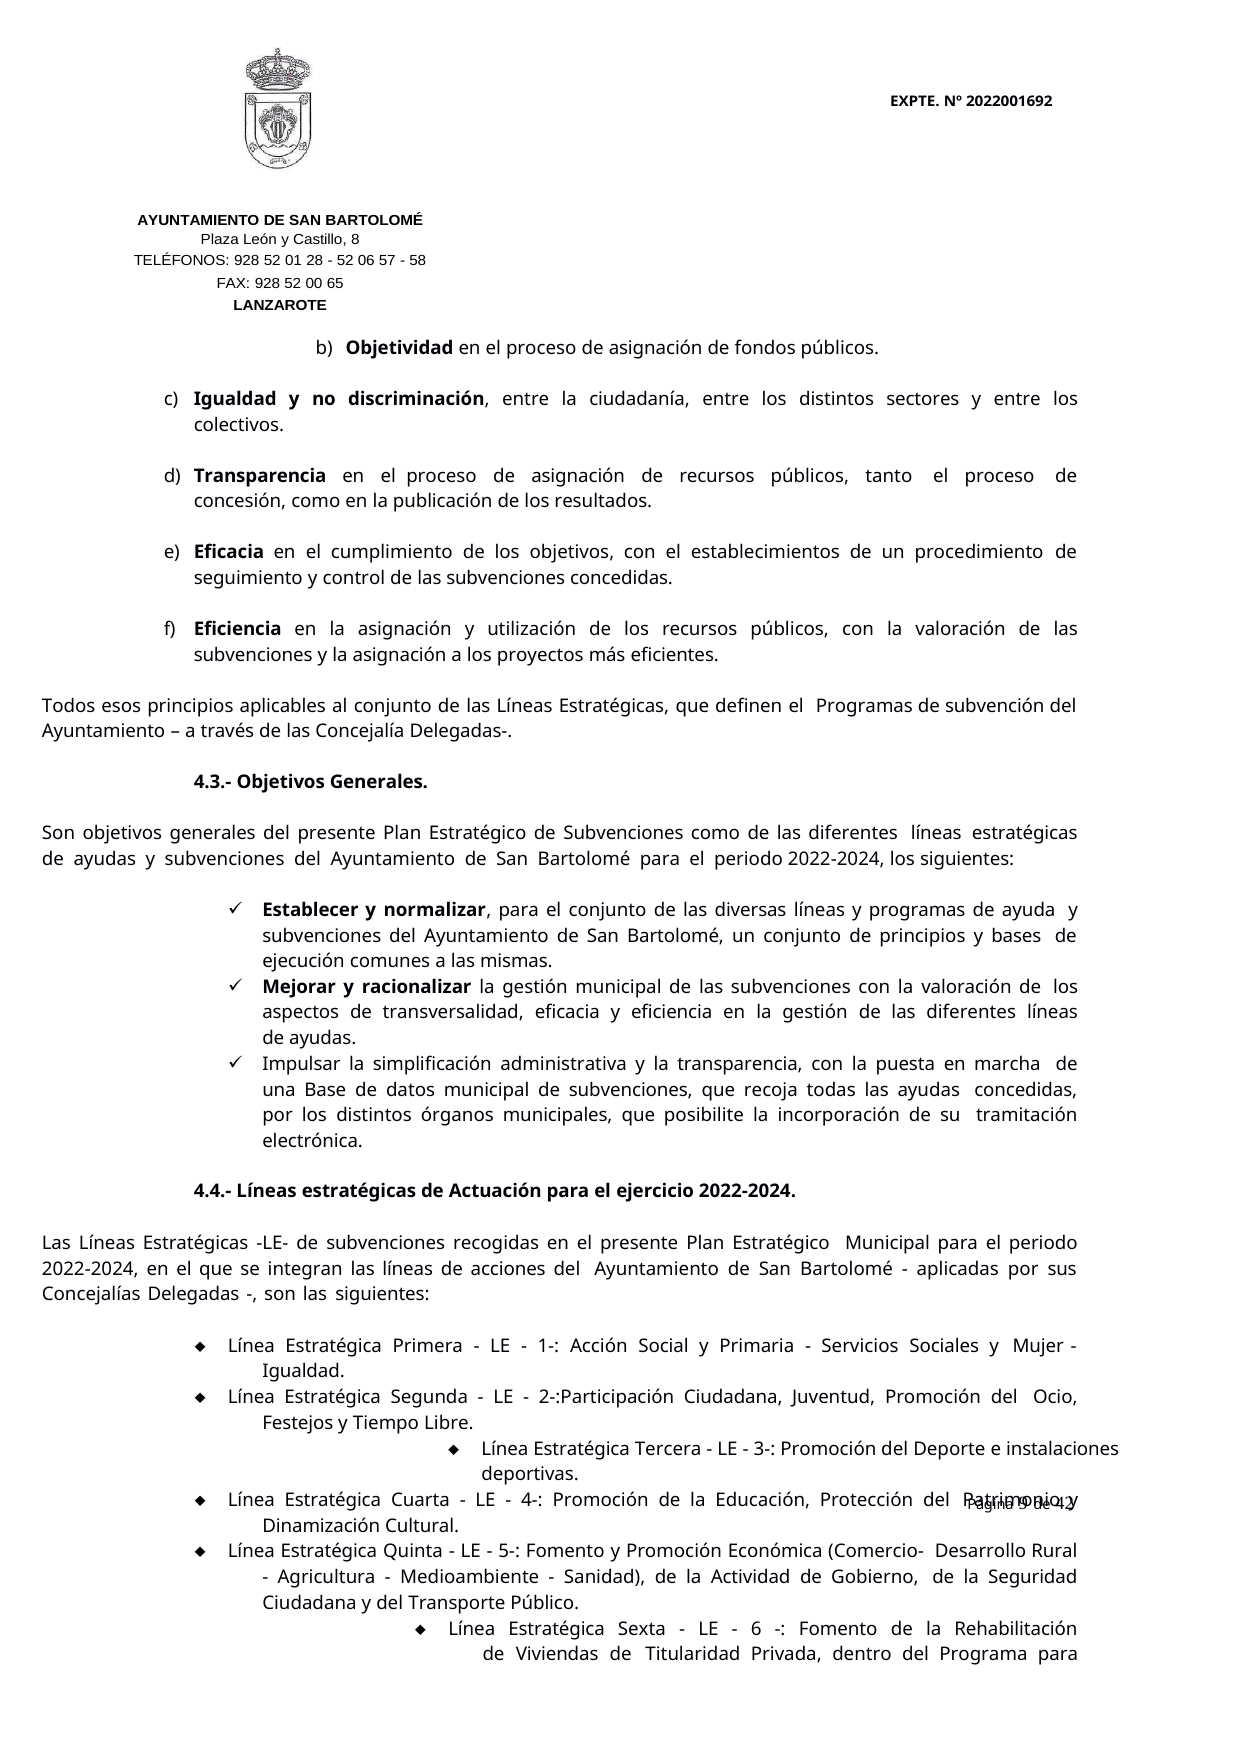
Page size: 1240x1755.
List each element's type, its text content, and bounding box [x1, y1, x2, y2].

list Línea Estratégica Sexta - LE - 6 -: Fomento de la Rehabilitación de Viviendas de Titularidad Privada, dentro del Programa para [415, 1615, 1078, 1666]
text 4.3.- Objetivos Generales. [193, 769, 1200, 794]
text AYUNTAMIENTO DE SAN BARTOLOMÉ [137, 212, 424, 228]
text 4.4.- Líneas estratégicas de Actuación para el ejercicio 2022-2024. [193, 1178, 1200, 1203]
text Son objetivos generales del presente Plan Estratégico de Subvenciones como de las diferentes líneas estratégicas de ayudas y subvenciones del Ayuntamiento de San Bartolomé para el periodo 2022-2024, los siguientes: [42, 820, 1078, 871]
list Mejorar y racionalizar la gestión municipal de las subvenciones con la valoración de los aspectos de transversalidad, eficacia y eficiencia en la gestión de las diferentes líneas de ayudas. [228, 973, 1078, 1050]
list Línea Estratégica Quinta - LE - 5-: Fomento y Promoción Económica (Comercio- Desarrollo Rural - Agricultura - Medioambiente - Sanidad), de la Actividad de Gobierno, de la Seguridad Ciudadana y del Transporte Público. [194, 1538, 1078, 1615]
text Todos esos principios aplicables al conjunto de las Líneas Estratégicas, que definen el Programas de subvención del Ayuntamiento – a través de las Concejalía Delegadas-. [42, 692, 1078, 743]
list Eficiencia en la asignación y utilización de los recursos públicos, con la valoración de las subvenciones y la asignación a los proyectos más eficientes. [163, 615, 1078, 667]
list Línea Estratégica Segunda - LE - 2-:Participación Ciudadana, Juventud, Promoción del Ocio, Festejos y Tiempo Libre. [194, 1383, 1078, 1435]
text LANZAROTE [233, 297, 1200, 314]
list Igualdad y no discriminación, entre la ciudadanía, entre los distintos sectores y entre los colectivos. [163, 385, 1078, 437]
list Línea Estratégica Tercera - LE - 3-: Promoción del Deporte e instalaciones deportivas. [448, 1435, 1200, 1486]
list Transparencia en el proceso de asignación de recursos públicos, tanto el proceso de concesión, como en la publicación de los resultados. [163, 462, 1078, 513]
list Establecer y normalizar, para el conjunto de las diversas líneas y programas de ayuda y subvenciones del Ayuntamiento de San Bartolomé, un conjunto de principios y bases de ejecución comunes a las mismas. [228, 896, 1078, 973]
list Impulsar la simplificación administrativa y la transparencia, con la puesta en marcha de una Base de datos municipal de subvenciones, que recoja todas las ayudas concedidas, por los distintos órganos municipales, que posibilite la incorporación de su tramitación electrónica. [228, 1050, 1078, 1152]
list Línea Estratégica Cuarta - LE - 4-: Promoción de la Educación, Protección del Patrimonio y Dinamización Cultural. [194, 1486, 1078, 1538]
list Eficacia en el cumplimiento de los objetivos, con el establecimientos de un procedimiento de seguimiento y control de las subvenciones concedidas. [163, 539, 1078, 590]
text Las Líneas Estratégicas -LE- de subvenciones recogidas en el presente Plan Estratégico Municipal para el periodo 2022-2024, en el que se integran las líneas de acciones del Ayuntamiento de San Bartolomé - aplicadas por sus Concejalías Delegadas -, son las siguientes: [42, 1229, 1078, 1306]
list Objetividad en el proceso de asignación de fondos públicos. [315, 334, 1200, 360]
text FAX: 928 52 00 65 [136, 274, 424, 291]
text Plaza León y Castillo, 8 TELÉFONOS: 928 52 01 28 - 52 06 57 - 58 [133, 230, 451, 268]
list Línea Estratégica Primera - LE - 1-: Acción Social y Primaria - Servicios Sociales y Mujer - Igualdad. [194, 1332, 1077, 1383]
